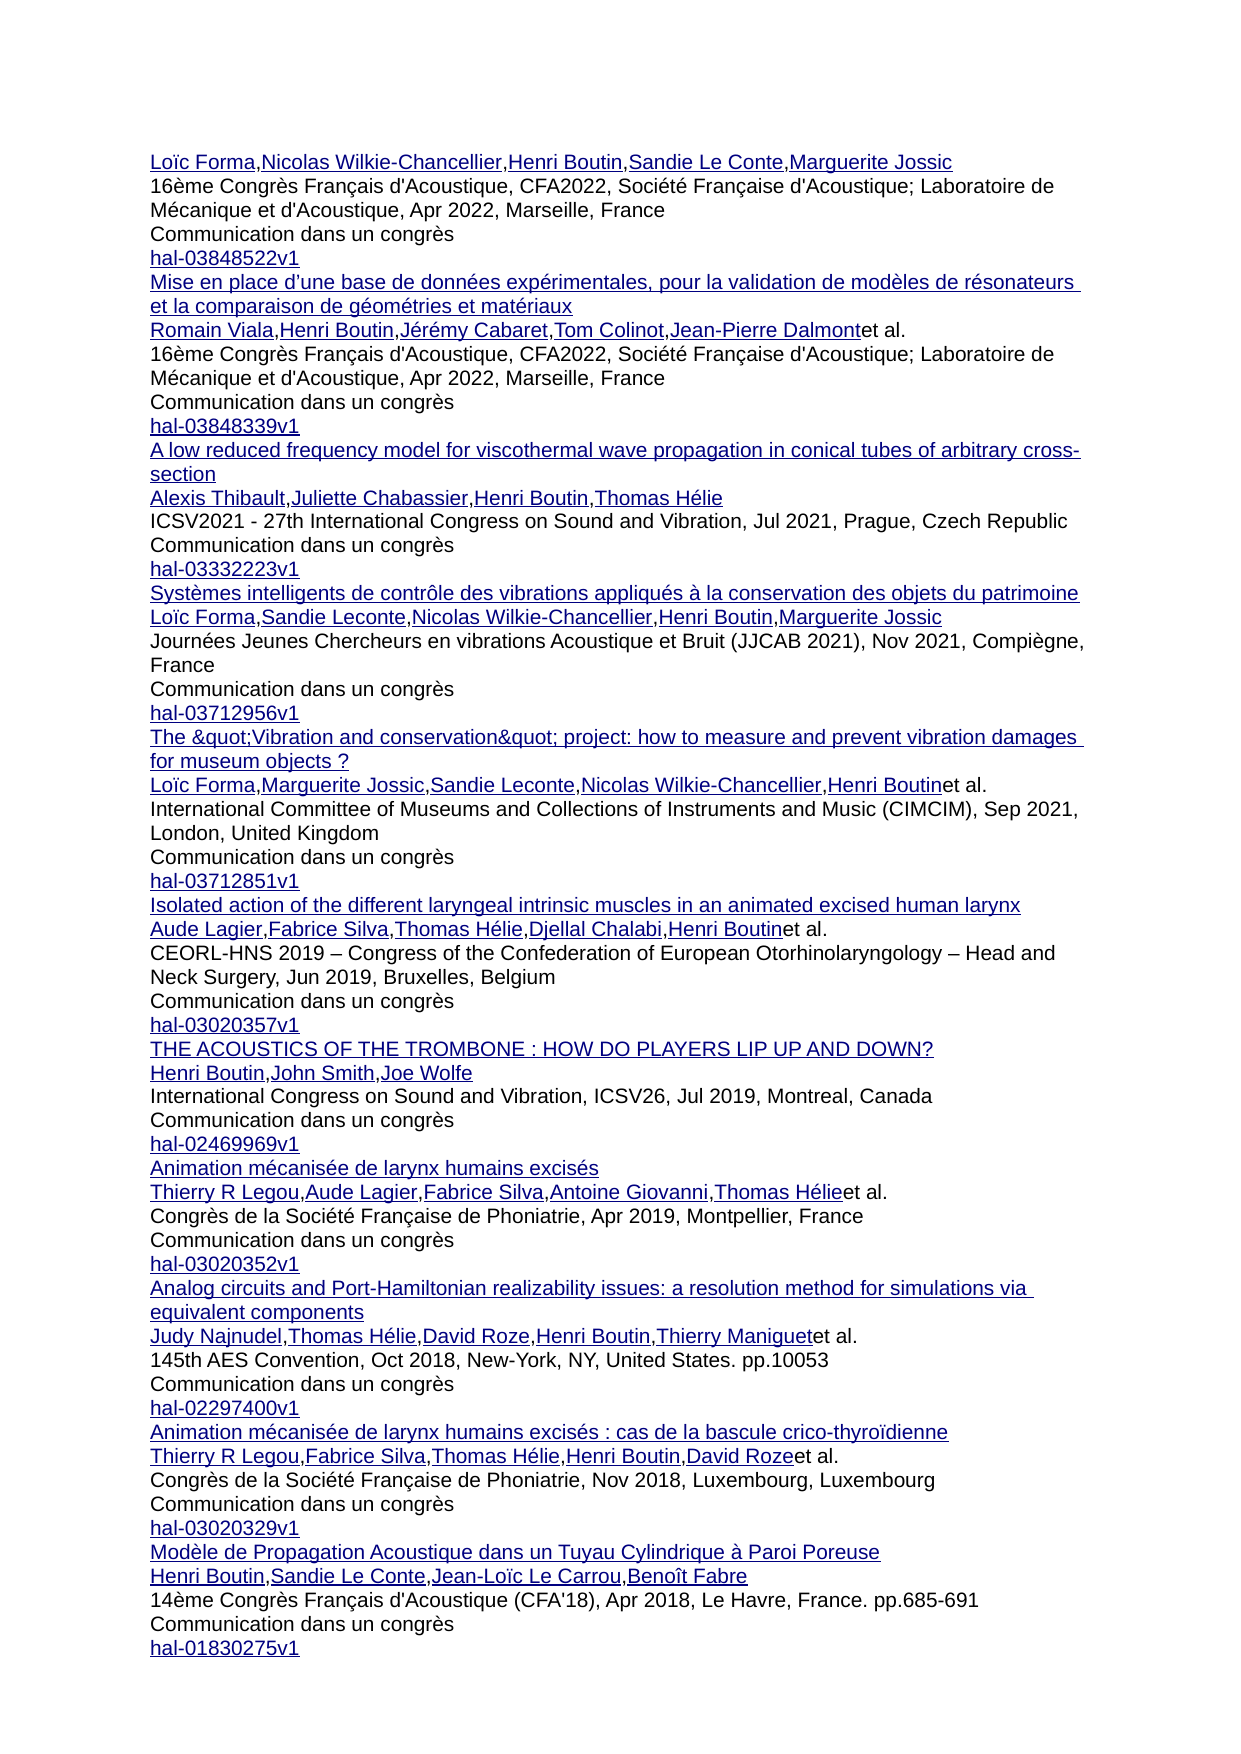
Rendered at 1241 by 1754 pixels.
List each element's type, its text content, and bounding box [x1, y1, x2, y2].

table_cell Loïc Forma,Nicolas Wilkie-Chancellier,Henri Boutin,Sandie Le Conte,Marguerite Jossic 16ème Congrès Français d'Acoustique, CFA2022, Société Française d'Acoustique; Laboratoire de Mécanique et d'Acoustique, Apr 2022, Marseille, France Communication dans un congrès hal-03848522v1 [150, 150, 1090, 270]
table_cell Systèmes intelligents de contrôle des vibrations appliqués à la conservation des objets du patrimoine Loïc Forma,Sandie Leconte,Nicolas Wilkie-Chancellier,Henri Boutin,Marguerite Jossic Journées Jeunes Chercheurs en vibrations Acoustique et Bruit (JJCAB 2021), Nov 2021, Compiègne, France Communication dans un congrès hal-03712956v1 [150, 581, 1090, 725]
table_cell Modèle de Propagation Acoustique dans un Tuyau Cylindrique à Paroi Poreuse Henri Boutin,Sandie Le Conte,Jean-Loïc Le Carrou,Benoît Fabre 14ème Congrès Français d'Acoustique (CFA'18), Apr 2018, Le Havre, France. pp.685-691 Communication dans un congrès hal-01830275v1 [150, 1540, 1090, 1659]
table_cell Mise en place d’une base de données expérimentales, pour la validation de modèles de résonateurs et la comparaison de géométries et matériaux Romain Viala,Henri Boutin,Jérémy Cabaret,Tom Colinot,Jean-Pierre Dalmontet al. 16ème Congrès Français d'Acoustique, CFA2022, Société Française d'Acoustique; Laboratoire de Mécanique et d'Acoustique, Apr 2022, Marseille, France Communication dans un congrès hal-03848339v1 [150, 270, 1090, 437]
table_cell Animation mécanisée de larynx humains excisés Thierry R Legou,Aude Lagier,Fabrice Silva,Antoine Giovanni,Thomas Hélieet al. Congrès de la Société Française de Phoniatrie, Apr 2019, Montpellier, France Communication dans un congrès hal-03020352v1 [150, 1156, 1090, 1276]
table_cell THE ACOUSTICS OF THE TROMBONE : HOW DO PLAYERS LIP UP AND DOWN? Henri Boutin,John Smith,Joe Wolfe International Congress on Sound and Vibration, ICSV26, Jul 2019, Montreal, Canada Communication dans un congrès hal-02469969v1 [150, 1036, 1090, 1156]
table_cell A low reduced frequency model for viscothermal wave propagation in conical tubes of arbitrary cross-section Alexis Thibault,Juliette Chabassier,Henri Boutin,Thomas Hélie ICSV2021 - 27th International Congress on Sound and Vibration, Jul 2021, Prague, Czech Republic Communication dans un congrès hal-03332223v1 [150, 438, 1090, 581]
table_cell Animation mécanisée de larynx humains excisés : cas de la bascule crico-thyroïdienne Thierry R Legou,Fabrice Silva,Thomas Hélie,Henri Boutin,David Rozeet al. Congrès de la Société Française de Phoniatrie, Nov 2018, Luxembourg, Luxembourg Communication dans un congrès hal-03020329v1 [150, 1420, 1090, 1539]
table_cell Isolated action of the different laryngeal intrinsic muscles in an animated excised human larynx Aude Lagier,Fabrice Silva,Thomas Hélie,Djellal Chalabi,Henri Boutinet al. CEORL-HNS 2019 – Congress of the Confederation of European Otorhinolaryngology – Head and Neck Surgery, Jun 2019, Bruxelles, Belgium Communication dans un congrès hal-03020357v1 [150, 893, 1090, 1036]
table_cell The &quot;Vibration and conservation&quot; project: how to measure and prevent vibration damages for museum objects ? Loïc Forma,Marguerite Jossic,Sandie Leconte,Nicolas Wilkie-Chancellier,Henri Boutinet al. International Committee of Museums and Collections of Instruments and Music (CIMCIM), Sep 2021, London, United Kingdom Communication dans un congrès hal-03712851v1 [150, 725, 1090, 893]
table_cell Analog circuits and Port-Hamiltonian realizability issues: a resolution method for simulations via equivalent components Judy Najnudel,Thomas Hélie,David Roze,Henri Boutin,Thierry Maniguetet al. 145th AES Convention, Oct 2018, New-York, NY, United States. pp.10053 Communication dans un congrès hal-02297400v1 [150, 1276, 1090, 1420]
